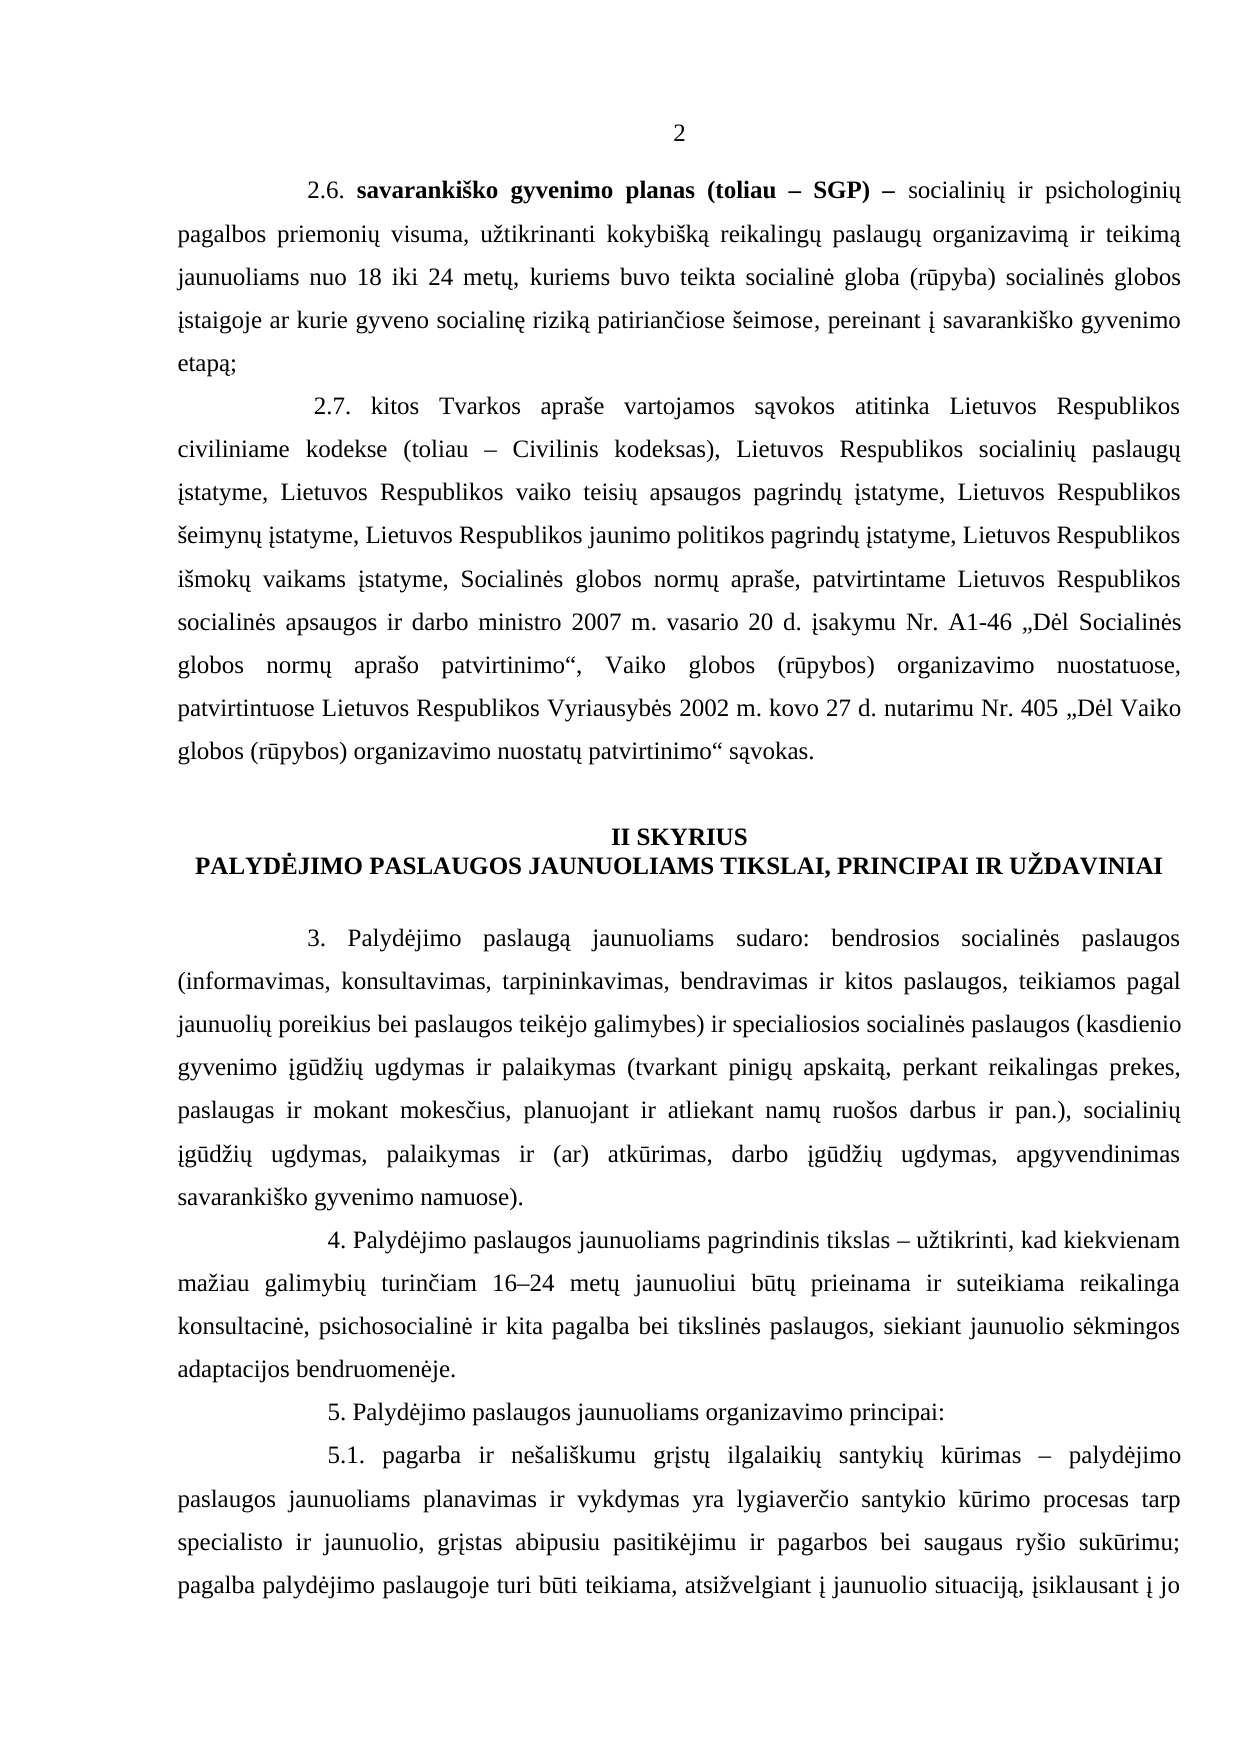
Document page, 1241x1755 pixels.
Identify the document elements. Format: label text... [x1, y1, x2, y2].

text 4. Palydėjimo paslaugos jaunuoliams pagrindinis tikslas – užtikrinti, kad kiekvienam mažiau galimybių turinčiam 16–24 metų jaunuoliui būtų prieinama ir suteikiama reikalinga konsultacinė, psichosocialinė ir kita pagalba bei tikslinės paslaugos, siekiant jaunuolio sėkmingos adaptacijos bendruomenėje. [177, 1225, 1181, 1383]
text PALYDĖJIMO PASLAUGOS JAUNUOLIAMS TIKSLAI, PRINCIPAI IR UŽDAVINIAI [177, 851, 1181, 880]
text 5.1. pagarba ir nešališkumu grįstų ilgalaikių santykių kūrimas – palydėjimo paslaugos jaunuoliams planavimas ir vykdymas yra lygiaverčio santykio kūrimo procesas tarp specialisto ir jaunuolio, grįstas abipusiu pasitikėjimu ir pagarbos bei saugaus ryšio sukūrimu; pagalba palydėjimo paslaugoje turi būti teikiama, atsižvelgiant į jaunuolio situaciją, įsiklausant į jo [177, 1441, 1181, 1599]
text 5. Palydėjimo paslaugos jaunuoliams organizavimo principai: [177, 1397, 1181, 1426]
text 2.6. savarankiško gyvenimo planas (toliau – SGP) – socialinių ir psichologinių pagalbos priemonių visuma, užtikrinanti kokybišką reikalingų paslaugų organizavimą ir teikimą jaunuoliams nuo 18 iki 24 metų, kuriems buvo teikta socialinė globa (rūpyba) socialinės globos įstaigoje ar kurie gyveno socialinę riziką patiriančiose šeimose, pereinant į savarankiško gyvenimo etapą; [177, 176, 1181, 377]
text 2.7. kitos Tvarkos apraše vartojamos sąvokos atitinka Lietuvos Respublikos civiliniame kodekse (toliau – Civilinis kodeksas), Lietuvos Respublikos socialinių paslaugų įstatyme, Lietuvos Respublikos vaiko teisių apsaugos pagrindų įstatyme, Lietuvos Respublikos šeimynų įstatyme, Lietuvos Respublikos jaunimo politikos pagrindų įstatyme, Lietuvos Respublikos išmokų vaikams įstatyme, Socialinės globos normų apraše, patvirtintame Lietuvos Respublikos socialinės apsaugos ir darbo ministro 2007 m. vasario 20 d. įsakymu Nr. A1-46 „Dėl Socialinės globos normų aprašo patvirtinimo“, Vaiko globos (rūpybos) organizavimo nuostatuose, patvirtintuose Lietuvos Respublikos Vyriausybės 2002 m. kovo 27 d. nutarimu Nr. 405 „Dėl Vaiko globos (rūpybos) organizavimo nuostatų patvirtinimo“ sąvokas. [177, 391, 1181, 765]
text II SKYRIUS [177, 822, 1181, 851]
text 3. Palydėjimo paslaugą jaunuoliams sudaro: bendrosios socialinės paslaugos (informavimas, konsultavimas, tarpininkavimas, bendravimas ir kitos paslaugos, teikiamos pagal jaunuolių poreikius bei paslaugos teikėjo galimybes) ir specialiosios socialinės paslaugos (kasdienio gyvenimo įgūdžių ugdymas ir palaikymas (tvarkant pinigų apskaitą, perkant reikalingas prekes, paslaugas ir mokant mokesčius, planuojant ir atliekant namų ruošos darbus ir pan.), socialinių įgūdžių ugdymas, palaikymas ir (ar) atkūrimas, darbo įgūdžių ugdymas, apgyvendinimas savarankiško gyvenimo namuose). [177, 923, 1181, 1211]
